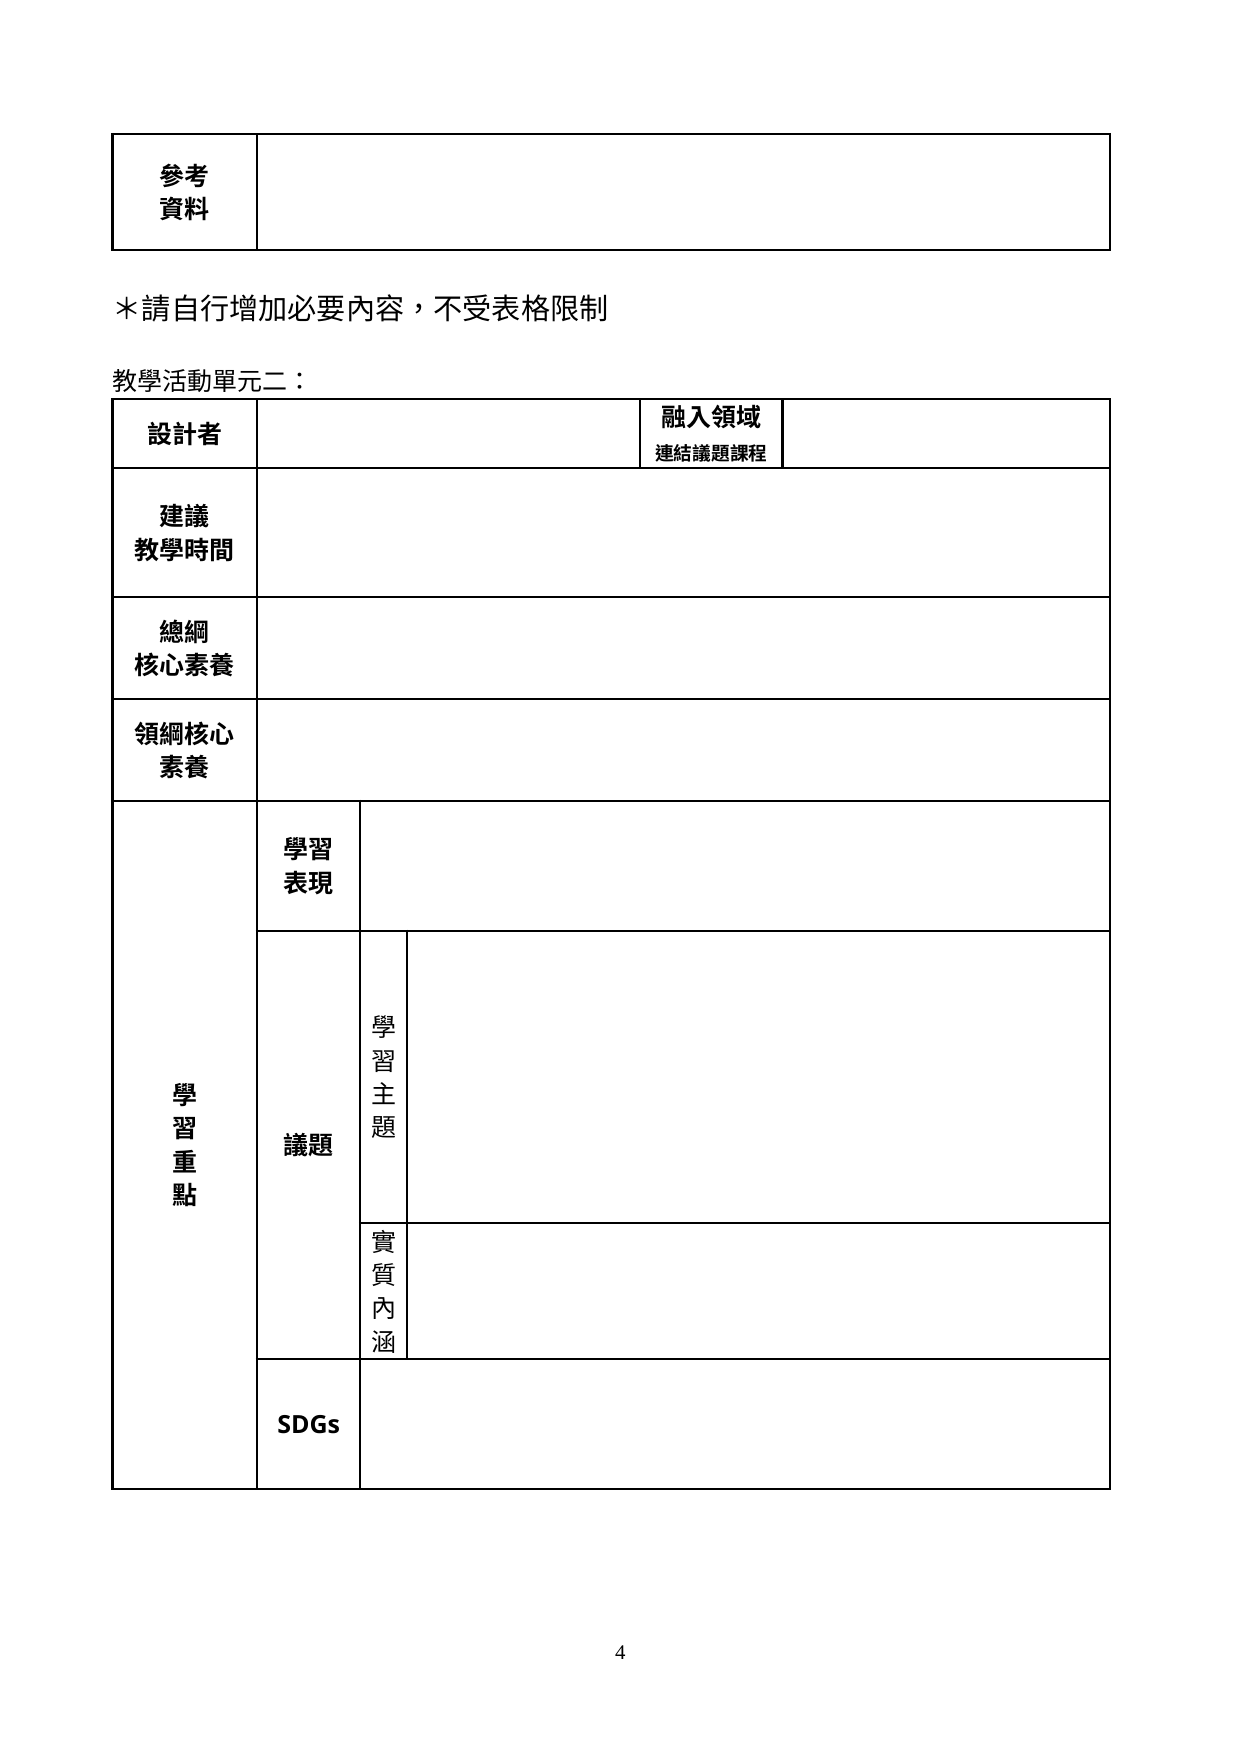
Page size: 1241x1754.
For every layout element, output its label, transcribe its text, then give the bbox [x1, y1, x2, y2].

table_header 設計者 [114, 400, 256, 467]
table_cell 學習 表現 [258, 802, 359, 929]
table_cell 實質 內涵 [361, 1224, 406, 1358]
table_header 融入領域 連結議題課程 [641, 400, 781, 467]
text ＊請自行增加必要內容，不受表格限制 [112, 286, 1128, 328]
table_cell 建議 教學時間 [114, 469, 256, 596]
table_cell [408, 932, 1109, 1222]
table_cell 參考 資料 [114, 135, 256, 249]
table_cell [258, 700, 1109, 799]
text 教學活動單元二： [112, 362, 1128, 398]
table_cell [361, 1360, 1109, 1488]
table_header [258, 400, 639, 467]
table_cell [361, 802, 1109, 929]
table_cell [408, 1224, 1109, 1358]
table_cell [258, 469, 1109, 596]
table_cell SDGs [258, 1360, 359, 1488]
table_cell 學 習 重 點 [114, 802, 256, 1488]
table_cell 議題 [258, 932, 359, 1358]
table_cell [258, 135, 1109, 249]
table_cell 總綱 核心素養 [114, 598, 256, 698]
table_header [784, 400, 1109, 467]
table_cell [258, 598, 1109, 698]
table_cell 領綱核心素養 [114, 700, 256, 799]
table_cell 學習 主題 [361, 932, 406, 1222]
